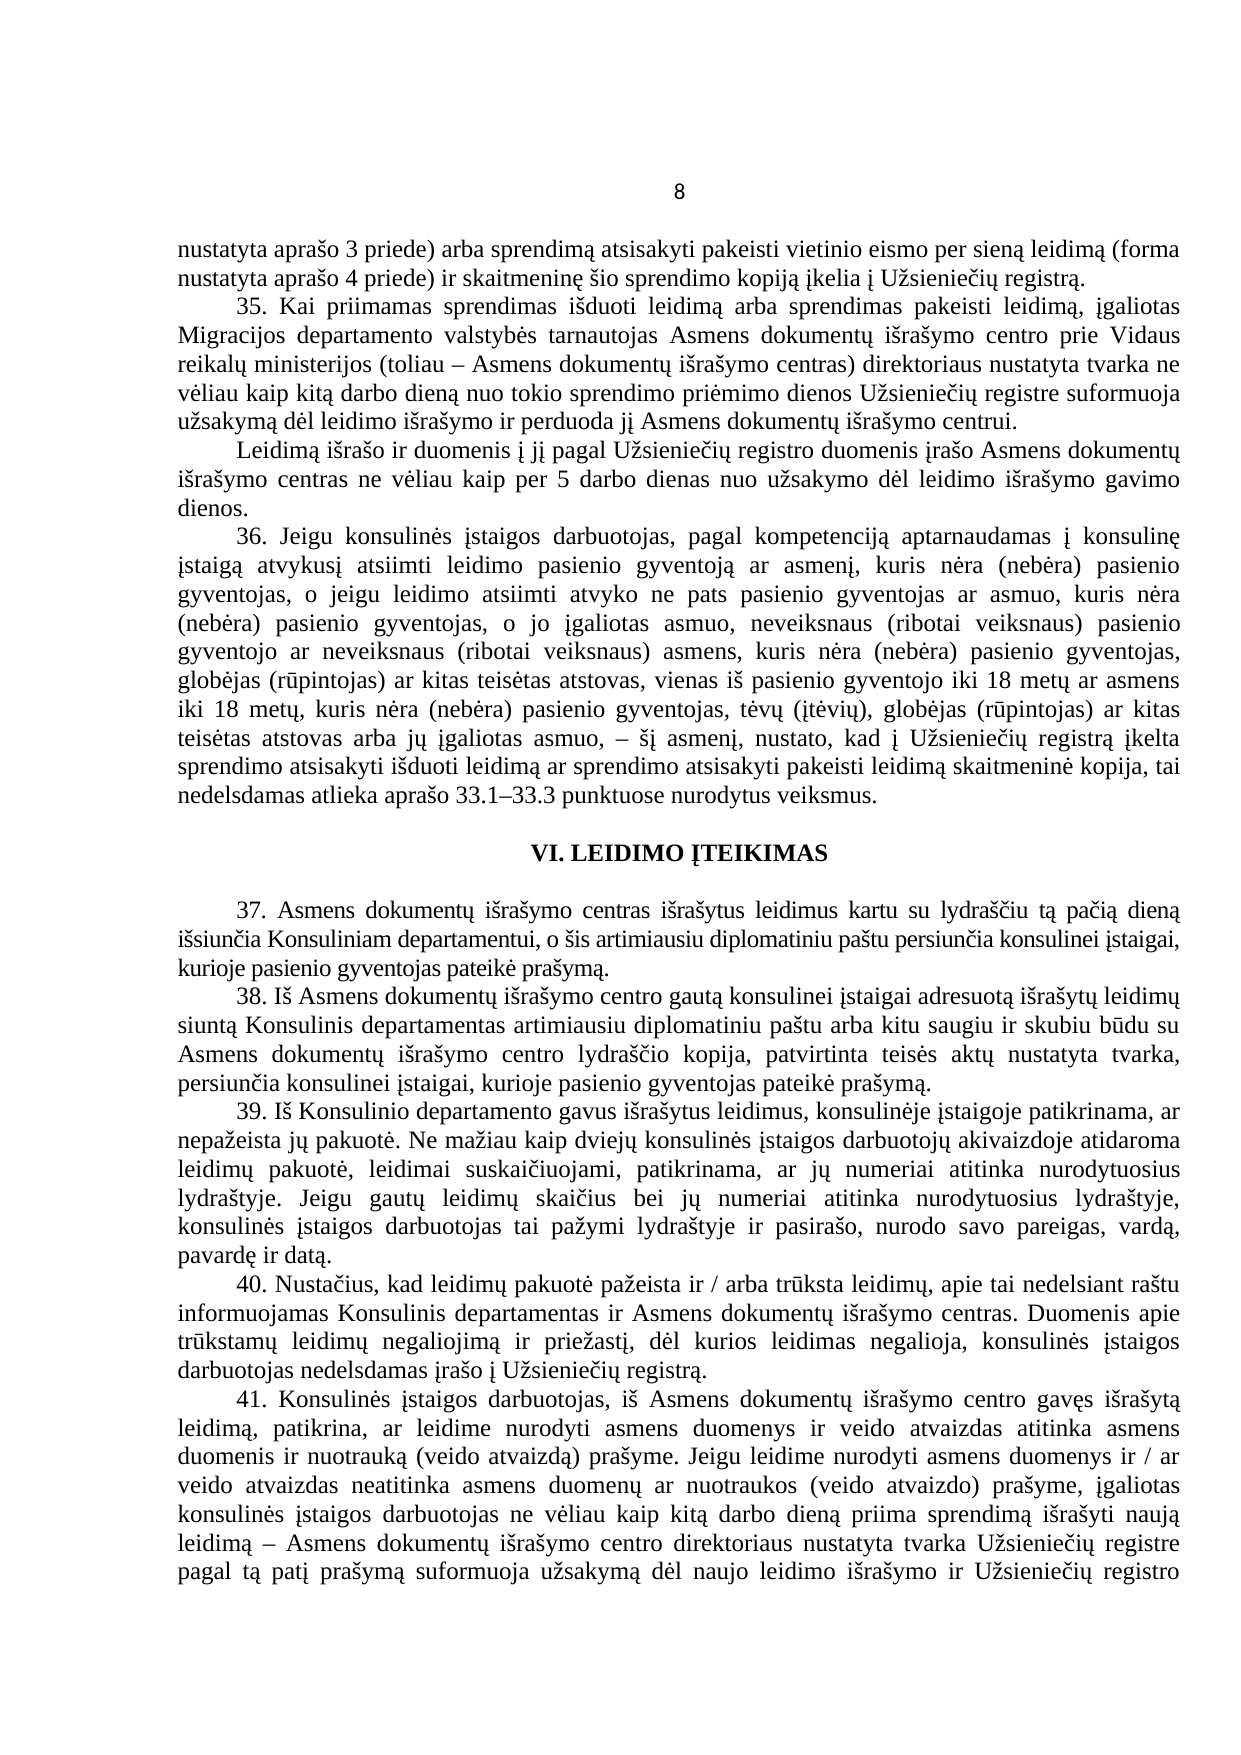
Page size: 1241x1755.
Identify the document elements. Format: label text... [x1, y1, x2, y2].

text 35. Kai priimamas sprendimas išduoti leidimą arba sprendimas pakeisti leidimą, įgaliotas Migracijos departamento valstybės tarnautojas Asmens dokumentų išrašymo centro prie Vidaus reikalų ministerijos (toliau – Asmens dokumentų išrašymo centras) direktoriaus nustatyta tvarka ne vėliau kaip kitą darbo dieną nuo tokio sprendimo priėmimo dienos Užsieniečių registre suformuoja užsakymą dėl leidimo išrašymo ir perduoda jį Asmens dokumentų išrašymo centrui. [177, 291, 1181, 435]
text 39. Iš Konsulinio departamento gavus išrašytus leidimus, konsulinėje įstaigoje patikrinama, ar nepažeista jų pakuotė. Ne mažiau kaip dviejų konsulinės įstaigos darbuotojų akivaizdoje atidaroma leidimų pakuotė, leidimai suskaičiuojami, patikrinama, ar jų numeriai atitinka nurodytuosius lydraštyje. Jeigu gautų leidimų skaičius bei jų numeriai atitinka nurodytuosius lydraštyje, konsulinės įstaigos darbuotojas tai pažymi lydraštyje ir pasirašo, nurodo savo pareigas, vardą, pavardę ir datą. [177, 1096, 1181, 1269]
text 40. Nustačius, kad leidimų pakuotė pažeista ir / arba trūksta leidimų, apie tai nedelsiant raštu informuojamas Konsulinis departamentas ir Asmens dokumentų išrašymo centras. Duomenis apie trūkstamų leidimų negaliojimą ir priežastį, dėl kurios leidimas negalioja, konsulinės įstaigos darbuotojas nedelsdamas įrašo į Užsieniečių registrą. [177, 1269, 1181, 1384]
text 37. Asmens dokumentų išrašymo centras išrašytus leidimus kartu su lydraščiu tą pačią dieną išsiunčia Konsuliniam departamentui, o šis artimiausiu diplomatiniu paštu persiunčia konsulinei įstaigai, kurioje pasienio gyventojas pateikė prašymą. [177, 895, 1181, 981]
text 38. Iš Asmens dokumentų išrašymo centro gautą konsulinei įstaigai adresuotą išrašytų leidimų siuntą Konsulinis departamentas artimiausiu diplomatiniu paštu arba kitu saugiu ir skubiu būdu su Asmens dokumentų išrašymo centro lydraščio kopija, patvirtinta teisės aktų nustatyta tvarka, persiunčia konsulinei įstaigai, kurioje pasienio gyventojas pateikė prašymą. [177, 981, 1181, 1096]
text VI. LEIDIMO įteikimas [177, 838, 1181, 866]
text Leidimą išrašo ir duomenis į jį pagal Užsieniečių registro duomenis įrašo Asmens dokumentų išrašymo centras ne vėliau kaip per 5 darbo dienas nuo užsakymo dėl leidimo išrašymo gavimo dienos. [177, 435, 1181, 521]
text nustatyta aprašo 3 priede) arba sprendimą atsisakyti pakeisti vietinio eismo per sieną leidimą (forma nustatyta aprašo 4 priede) ir skaitmeninę šio sprendimo kopiją įkelia į Užsieniečių registrą. [177, 234, 1181, 291]
text 41. Konsulinės įstaigos darbuotojas, iš Asmens dokumentų išrašymo centro gavęs išrašytą leidimą, patikrina, ar leidime nurodyti asmens duomenys ir veido atvaizdas atitinka asmens duomenis ir nuotrauką (veido atvaizdą) prašyme. Jeigu leidime nurodyti asmens duomenys ir / ar veido atvaizdas neatitinka asmens duomenų ar nuotraukos (veido atvaizdo) prašyme, įgaliotas konsulinės įstaigos darbuotojas ne vėliau kaip kitą darbo dieną priima sprendimą išrašyti naują leidimą – Asmens dokumentų išrašymo centro direktoriaus nustatyta tvarka Užsieniečių registre pagal tą patį prašymą suformuoja užsakymą dėl naujo leidimo išrašymo ir Užsieniečių registro [177, 1384, 1181, 1585]
text 36. Jeigu konsulinės įstaigos darbuotojas, pagal kompetenciją aptarnaudamas į konsulinę įstaigą atvykusį atsiimti leidimo pasienio gyventoją ar asmenį, kuris nėra (nebėra) pasienio gyventojas, o jeigu leidimo atsiimti atvyko ne pats pasienio gyventojas ar asmuo, kuris nėra (nebėra) pasienio gyventojas, o jo įgaliotas asmuo, neveiksnaus (ribotai veiksnaus) pasienio gyventojo ar neveiksnaus (ribotai veiksnaus) asmens, kuris nėra (nebėra) pasienio gyventojas, globėjas (rūpintojas) ar kitas teisėtas atstovas, vienas iš pasienio gyventojo iki 18 metų ar asmens iki 18 metų, kuris nėra (nebėra) pasienio gyventojas, tėvų (įtėvių), globėjas (rūpintojas) ar kitas teisėtas atstovas arba jų įgaliotas asmuo, – šį asmenį, nustato, kad į Užsieniečių registrą įkelta sprendimo atsisakyti išduoti leidimą ar sprendimo atsisakyti pakeisti leidimą skaitmeninė kopija, tai nedelsdamas atlieka aprašo 33.1–33.3 punktuose nurodytus veiksmus. [177, 521, 1181, 809]
